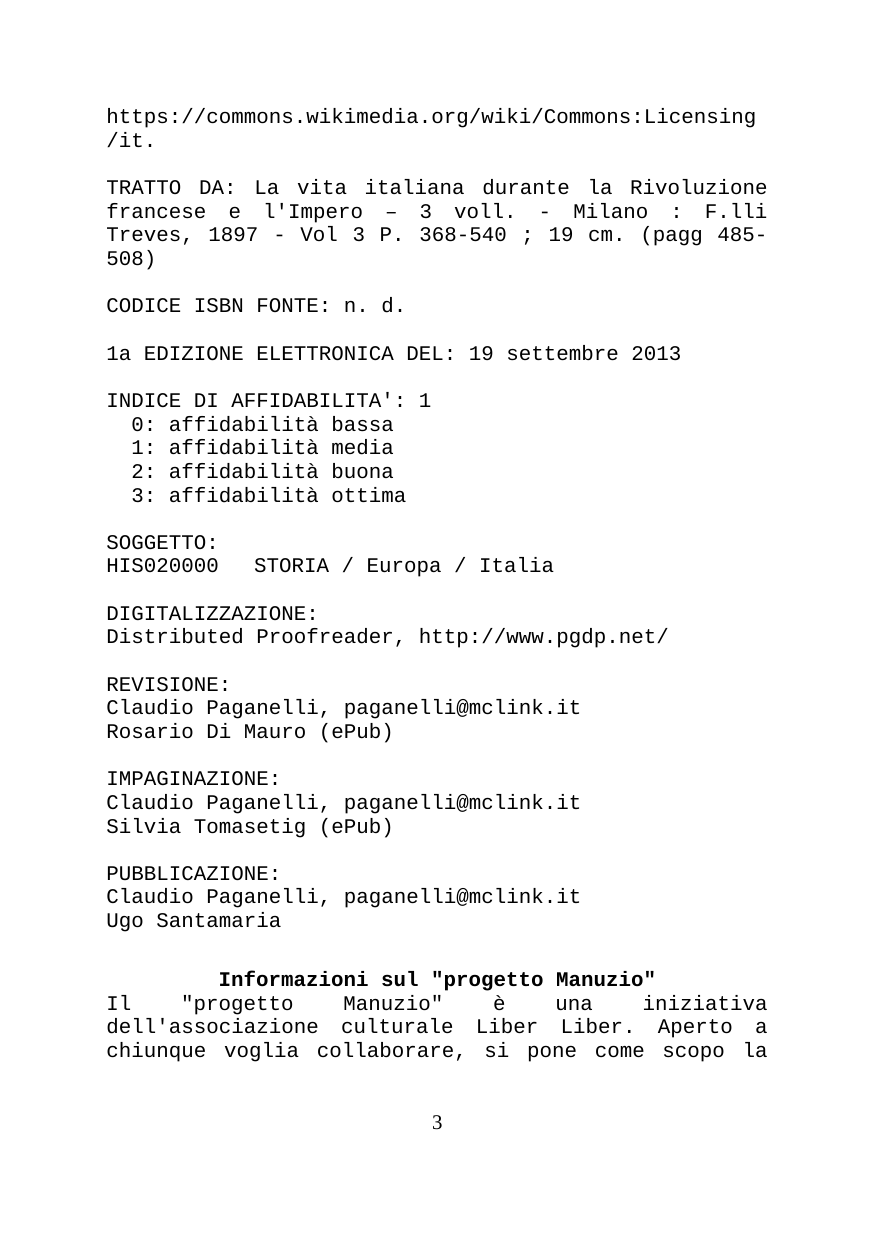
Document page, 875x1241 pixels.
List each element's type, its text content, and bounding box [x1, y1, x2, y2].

text DIGITALIZZAZIONE: [106, 603, 768, 626]
text TRATTO DA: La vita italiana durante la Rivoluzione francese e l'Impero – 3 voll. - Milano : F.lli Treves, 1897 - Vol 3 P. 368-540 ; 19 cm. (pagg 485-508) [106, 177, 768, 272]
text SOGGETTO: [106, 532, 768, 556]
text Rosario Di Mauro (ePub) [106, 721, 768, 745]
text PUBBLICAZIONE: [106, 863, 768, 887]
text CODICE ISBN FONTE: n. d. [106, 295, 768, 319]
text 1a EDIZIONE ELETTRONICA DEL: 19 settembre 2013 [106, 343, 768, 366]
text Silvia Tomasetig (ePub) [106, 816, 768, 839]
text IMPAGINAZIONE: [106, 768, 768, 792]
text 1: affidabilità media [106, 437, 768, 461]
text HIS020000 STORIA / Europa / Italia [106, 556, 768, 579]
text Ugo Santamaria [106, 910, 768, 934]
text 0: affidabilità bassa [106, 414, 768, 437]
text 2: affidabilità buona [106, 461, 768, 484]
text Claudio Paganelli, paganelli@mclink.it [106, 887, 768, 910]
text Il "progetto Manuzio" è una iniziativa dell'associazione culturale Liber Liber. Aperto a chiunque voglia collaborare, si pone come scopo la [106, 993, 768, 1064]
text INDICE DI AFFIDABILITA': 1 [106, 390, 768, 414]
text Claudio Paganelli, paganelli@mclink.it [106, 792, 768, 816]
text Informazioni sul "progetto Manuzio" [106, 969, 768, 993]
text REVISIONE: [106, 674, 768, 697]
text Distributed Proofreader, http://www.pgdp.net/ [106, 626, 768, 650]
text https://commons.wikimedia.org/wiki/Commons:Licensing/it. [106, 106, 768, 153]
text Claudio Paganelli, paganelli@mclink.it [106, 697, 768, 721]
text 3: affidabilità ottima [106, 484, 768, 508]
